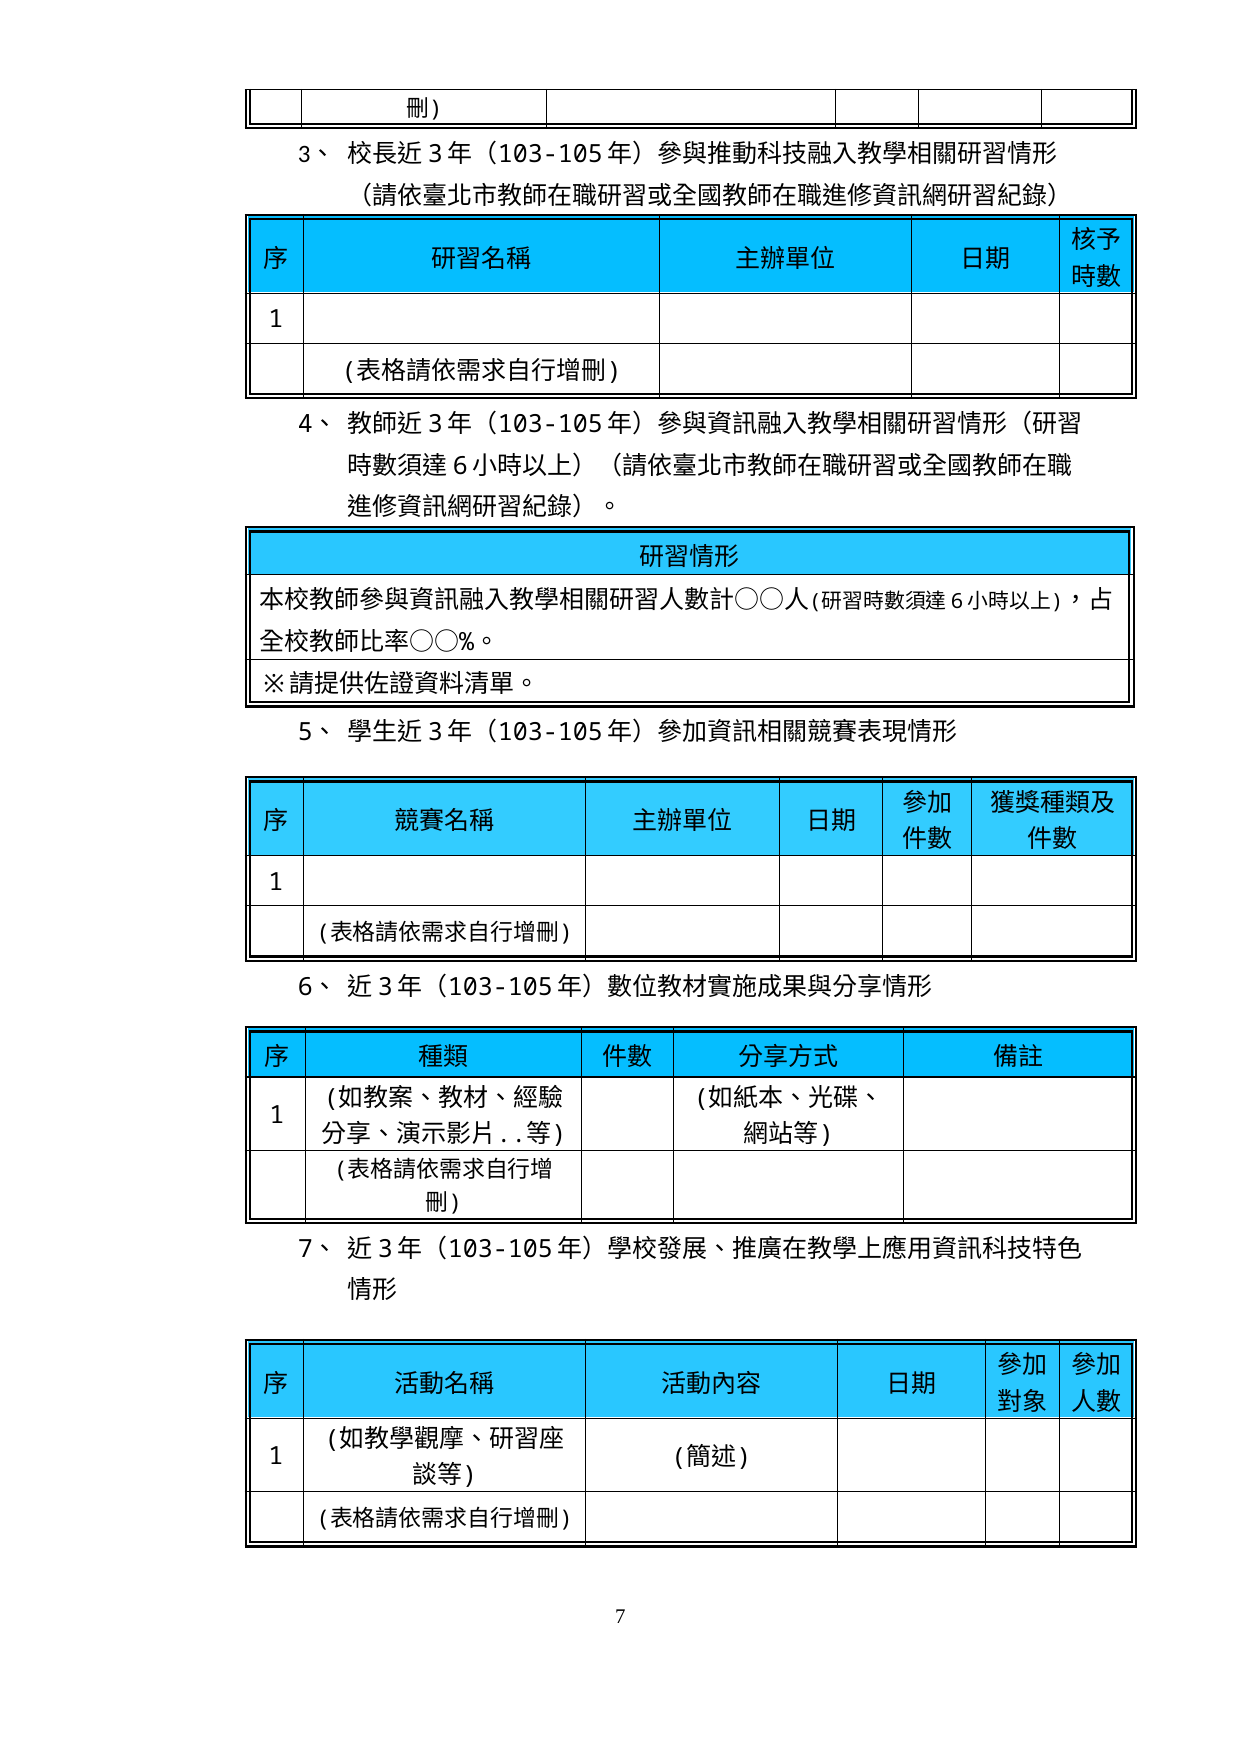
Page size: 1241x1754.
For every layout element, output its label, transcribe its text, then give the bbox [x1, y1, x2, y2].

table_header 主辦單位 [660, 220, 911, 292]
table_cell [586, 1492, 837, 1541]
table_header 日期 [912, 220, 1059, 292]
table_header 主辦單位 [586, 783, 779, 855]
table_header 核予時數 [1060, 220, 1131, 292]
table_cell [912, 344, 1059, 393]
table_cell [972, 906, 1131, 955]
table_header 參加對象 [986, 1345, 1059, 1417]
table_header 參加人數 [1060, 1345, 1131, 1417]
table_cell (表格請依需求自行增刪) [304, 906, 585, 955]
table_cell (如教學觀摩、研習座談等) [304, 1419, 585, 1491]
table_cell 1 [251, 294, 303, 343]
table_cell [919, 90, 1041, 123]
table_header 參加件數 [883, 783, 971, 855]
table_cell [660, 344, 911, 393]
table_cell [780, 856, 882, 905]
table_cell (如紙本、光碟、網站等) [674, 1078, 903, 1150]
table_cell [838, 1492, 985, 1541]
table_header 日期 [780, 783, 882, 855]
table_header 件數 [582, 1033, 673, 1076]
table_header 活動內容 [586, 1345, 837, 1417]
table_cell [986, 1419, 1059, 1491]
table_cell [660, 294, 911, 343]
table_cell 1 [251, 856, 303, 905]
table_cell (如教案、教材、經驗分享、演示影片..等) [306, 1078, 581, 1150]
table_cell (表格請依需求自行增刪) [304, 1492, 585, 1541]
table_cell ※請提供佐證資料清單。 [251, 660, 1128, 701]
table_cell [883, 906, 971, 955]
table_header 研習情形 [251, 533, 1128, 574]
table_cell [304, 856, 585, 905]
table_cell [1060, 1492, 1131, 1541]
table_header 分享方式 [674, 1033, 903, 1076]
list 近3年（103-105年）學校發展、推廣在教學上應用資訊科技特色情形 [298, 1224, 1092, 1307]
table_cell [904, 1151, 1131, 1218]
list 近3年（103-105年）數位教材實施成果與分享情形 [298, 962, 1092, 1003]
table_cell [1060, 1419, 1131, 1491]
table_cell [582, 1151, 673, 1218]
table_cell [586, 906, 779, 955]
list 校長近3年（103-105年）參與推動科技融入教學相關研習情形（請依臺北市教師在職研習或全國教師在職進修資訊網研習紀錄） [298, 129, 1092, 213]
table_cell [1060, 344, 1131, 393]
table_cell [251, 1492, 303, 1541]
table_cell (表格請依需求自行增刪) [304, 344, 659, 393]
table_cell [904, 1078, 1131, 1150]
table_cell [251, 344, 303, 393]
table_cell 1 [251, 1078, 305, 1150]
table_cell [836, 90, 918, 123]
table_cell (簡述) [586, 1419, 837, 1491]
table_header 序 [251, 783, 303, 855]
table_header 序 [251, 220, 303, 292]
table_cell 本校教師參與資訊融入教學相關研習人數計○○人(研習時數須達6小時以上)，占全校教師比率○○%。 [251, 575, 1128, 658]
table_cell [582, 1078, 673, 1150]
table_header 競賽名稱 [304, 783, 585, 855]
table_cell [547, 90, 835, 123]
list 教師近3年（103-105年）參與資訊融入教學相關研習情形（研習時數須達6小時以上）（請依臺北市教師在職研習或全國教師在職進修資訊網研習紀錄）。 [298, 399, 1092, 524]
table_cell [780, 906, 882, 955]
table_header 研習名稱 [304, 220, 659, 292]
table_cell [674, 1151, 903, 1218]
table_header 序 [251, 1345, 303, 1417]
table_header 序 [251, 1033, 305, 1076]
table_cell [251, 90, 301, 123]
table_cell [304, 294, 659, 343]
table_cell [912, 294, 1059, 343]
table_header 種類 [306, 1033, 581, 1076]
list 學生近3年（103-105年）參加資訊相關競賽表現情形 [298, 708, 1092, 749]
table_cell [1060, 294, 1131, 343]
table_cell 刪) [302, 90, 546, 123]
table_cell [251, 1151, 305, 1218]
table_header 活動名稱 [304, 1345, 585, 1417]
table_cell [972, 856, 1131, 905]
table_cell [586, 856, 779, 905]
table_header 日期 [838, 1345, 985, 1417]
table_cell (表格請依需求自行增刪) [306, 1151, 581, 1218]
table_header 備註 [904, 1033, 1131, 1076]
table_cell [986, 1492, 1059, 1541]
table_cell 1 [251, 1419, 303, 1491]
table_cell [1042, 90, 1131, 123]
table_header 獲獎種類及件數 [972, 783, 1131, 855]
table_cell [251, 906, 303, 955]
table_cell [883, 856, 971, 905]
table_cell [838, 1419, 985, 1491]
